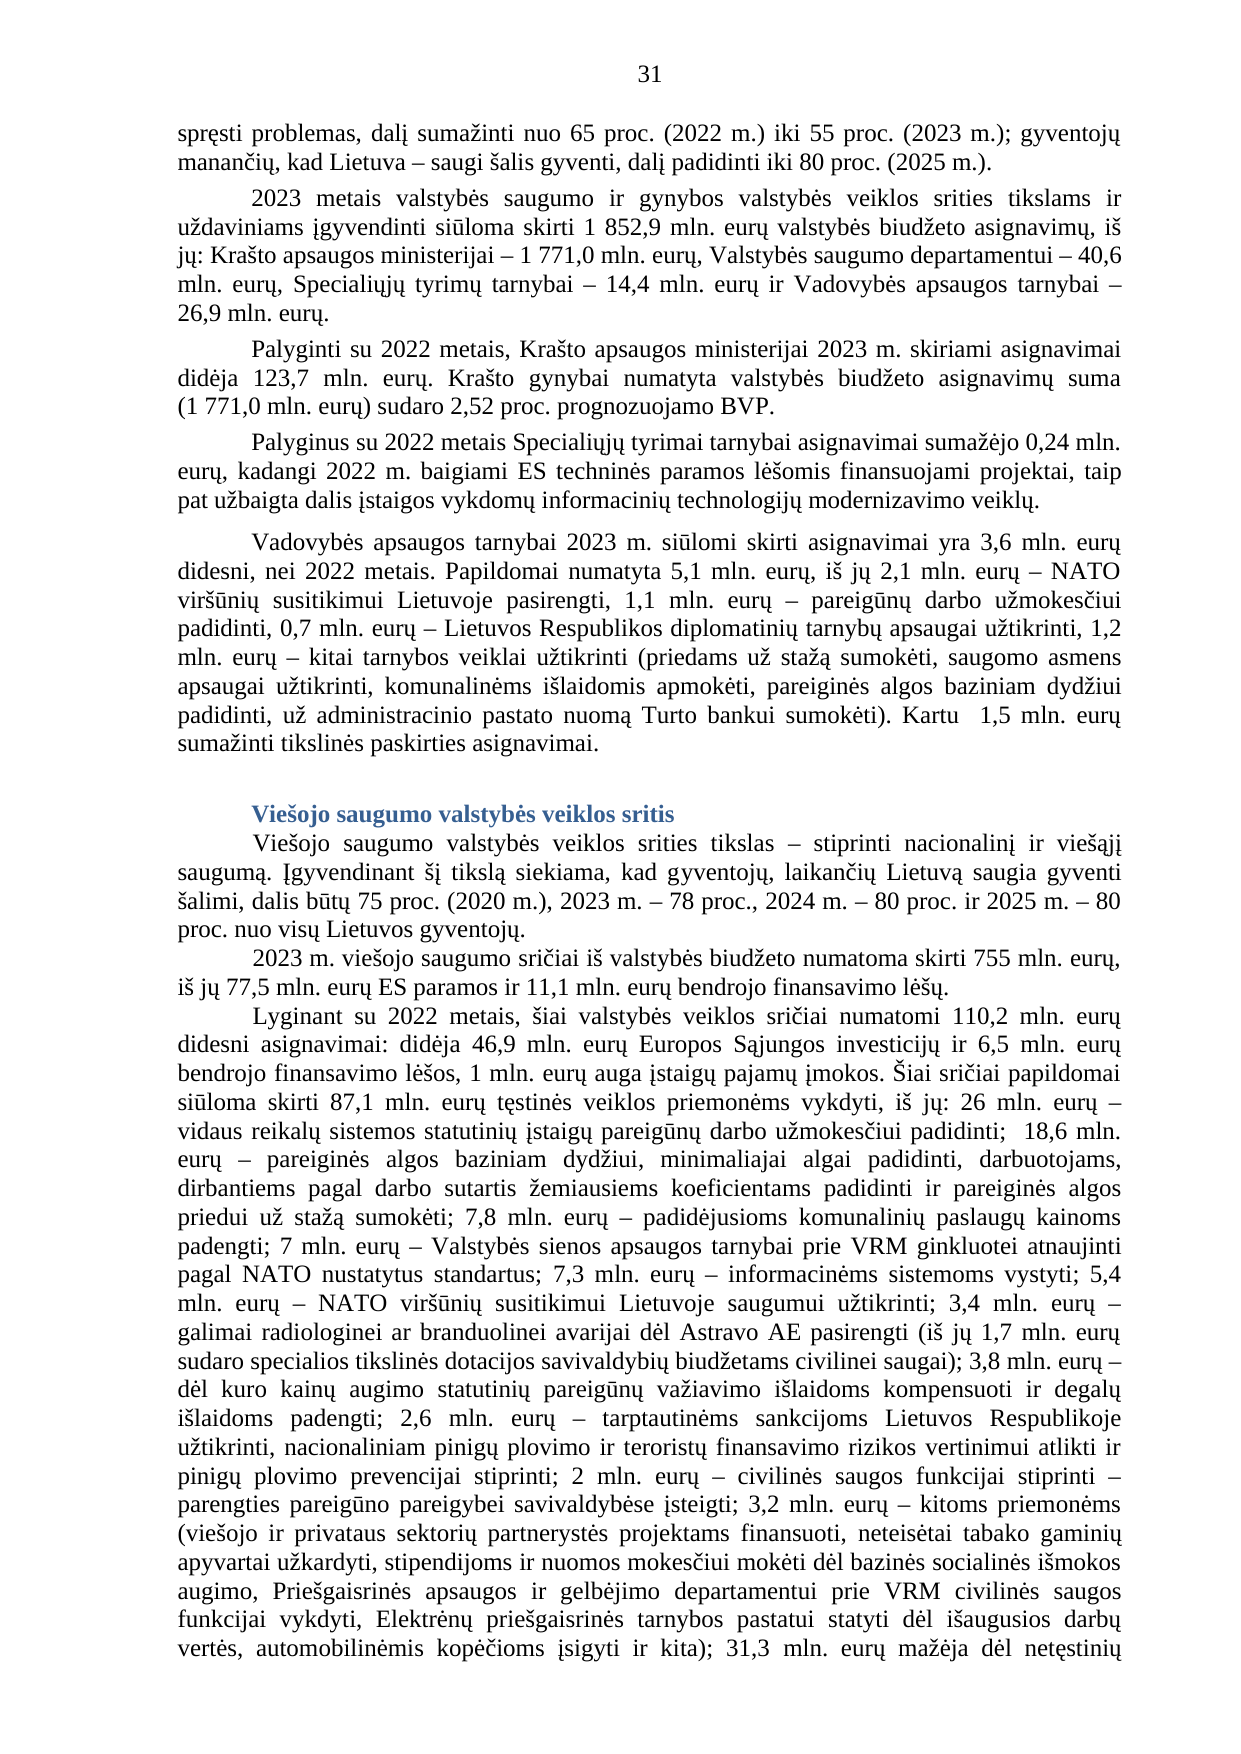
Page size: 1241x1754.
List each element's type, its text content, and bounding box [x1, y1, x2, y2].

text Lyginant su 2022 metais, šiai valstybės veiklos sričiai numatomi 110,2 mln. eurų didesni asignavimai: didėja 46,9 mln. eurų Europos Sąjungos investicijų ir 6,5 mln. eurų bendrojo finansavimo lėšos, 1 mln. eurų auga įstaigų pajamų įmokos. Šiai sričiai papildomai siūloma skirti 87,1 mln. eurų tęstinės veiklos priemonėms vykdyti, iš jų: 26 mln. eurų – vidaus reikalų sistemos statutinių įstaigų pareigūnų darbo užmokesčiui padidinti; 18,6 mln. eurų – pareiginės algos baziniam dydžiui, minimaliajai algai padidinti, darbuotojams, dirbantiems pagal darbo sutartis žemiausiems koeficientams padidinti ir pareiginės algos priedui už stažą sumokėti; 7,8 mln. eurų – padidėjusioms komunalinių paslaugų kainoms padengti; 7 mln. eurų – Valstybės sienos apsaugos tarnybai prie VRM ginkluotei atnaujinti pagal NATO nustatytus standartus; 7,3 mln. eurų – informacinėms sistemoms vystyti; 5,4 mln. eurų – NATO viršūnių susitikimui Lietuvoje saugumui užtikrinti; 3,4 mln. eurų – galimai radiologinei ar branduolinei avarijai dėl Astravo AE pasirengti (iš jų 1,7 mln. eurų sudaro specialios tikslinės dotacijos savivaldybių biudžetams civilinei saugai); 3,8 mln. eurų – dėl kuro kainų augimo statutinių pareigūnų važiavimo išlaidoms kompensuoti ir degalų išlaidoms padengti; 2,6 mln. eurų – tarptautinėms sankcijoms Lietuvos Respublikoje užtikrinti, nacionaliniam pinigų plovimo ir teroristų finansavimo rizikos vertinimui atlikti ir pinigų plovimo prevencijai stiprinti; 2 mln. eurų – civilinės saugos funkcijai stiprinti – parengties pareigūno pareigybei savivaldybėse įsteigti; 3,2 mln. eurų – kitoms priemonėms (viešojo ir privataus sektorių partnerystės projektams finansuoti, neteisėtai tabako gaminių apyvartai užkardyti, stipendijoms ir nuomos mokesčiui mokėti dėl bazinės socialinės išmokos augimo, Priešgaisrinės apsaugos ir gelbėjimo departamentui prie VRM civilinės saugos funkcijai vykdyti, Elektrėnų priešgaisrinės tarnybos pastatui statyti dėl išaugusios darbų vertės, automobilinėmis kopėčioms įsigyti ir kita); 31,3 mln. eurų mažėja dėl netęstinių [177, 1001, 1122, 1662]
text spręsti problemas, dalį sumažinti nuo 65 proc. (2022 m.) iki 55 proc. (2023 m.); gyventojų manančių, kad Lietuva – saugi šalis gyventi, dalį padidinti iki 80 proc. (2025 m.). [177, 118, 1122, 176]
text Viešojo saugumo valstybės veiklos sritis [177, 799, 1122, 828]
text Palyginti su 2022 metais, Krašto apsaugos ministerijai 2023 m. skiriami asignavimai didėja 123,7 mln. eurų. Krašto gynybai numatyta valstybės biudžeto asignavimų suma (1 771,0 mln. eurų) sudaro 2,52 proc. prognozuojamo BVP. [177, 334, 1122, 420]
text 2023 metais valstybės saugumo ir gynybos valstybės veiklos srities tikslams ir uždaviniams įgyvendinti siūloma skirti 1 852,9 mln. eurų valstybės biudžeto asignavimų, iš jų: Krašto apsaugos ministerijai – 1 771,0 mln. eurų, Valstybės saugumo departamentui – 40,6 mln. eurų, Specialiųjų tyrimų tarnybai – 14,4 mln. eurų ir Vadovybės apsaugos tarnybai – 26,9 mln. eurų. [177, 183, 1122, 327]
text Viešojo saugumo valstybės veiklos srities tikslas – stiprinti nacionalinį ir viešąjį saugumą. Įgyvendinant šį tikslą siekiama, kad gyventojų, laikančių Lietuvą saugia gyventi šalimi, dalis būtų 75 proc. (2020 m.), 2023 m. – 78 proc., 2024 m. – 80 proc. ir 2025 m. – 80 proc. nuo visų Lietuvos gyventojų. [177, 828, 1122, 943]
text 2023 m. viešojo saugumo sričiai iš valstybės biudžeto numatoma skirti 755 mln. eurų, iš jų 77,5 mln. eurų ES paramos ir 11,1 mln. eurų bendrojo finansavimo lėšų. [177, 943, 1122, 1001]
text Vadovybės apsaugos tarnybai 2023 m. siūlomi skirti asignavimai yra 3,6 mln. eurų didesni, nei 2022 metais. Papildomai numatyta 5,1 mln. eurų, iš jų 2,1 mln. eurų – NATO viršūnių susitikimui Lietuvoje pasirengti, 1,1 mln. eurų – pareigūnų darbo užmokesčiui padidinti, 0,7 mln. eurų – Lietuvos Respublikos diplomatinių tarnybų apsaugai užtikrinti, 1,2 mln. eurų – kitai tarnybos veiklai užtikrinti (priedams už stažą sumokėti, saugomo asmens apsaugai užtikrinti, komunalinėms išlaidomis apmokėti, pareiginės algos baziniam dydžiui padidinti, už administracinio pastato nuomą Turto bankui sumokėti). Kartu 1,5 mln. eurų sumažinti tikslinės paskirties asignavimai. [177, 527, 1122, 757]
text Palyginus su 2022 metais Specialiųjų tyrimai tarnybai asignavimai sumažėjo 0,24 mln. eurų, kadangi 2022 m. baigiami ES techninės paramos lėšomis finansuojami projektai, taip pat užbaigta dalis įstaigos vykdomų informacinių technologijų modernizavimo veiklų. [177, 427, 1122, 514]
